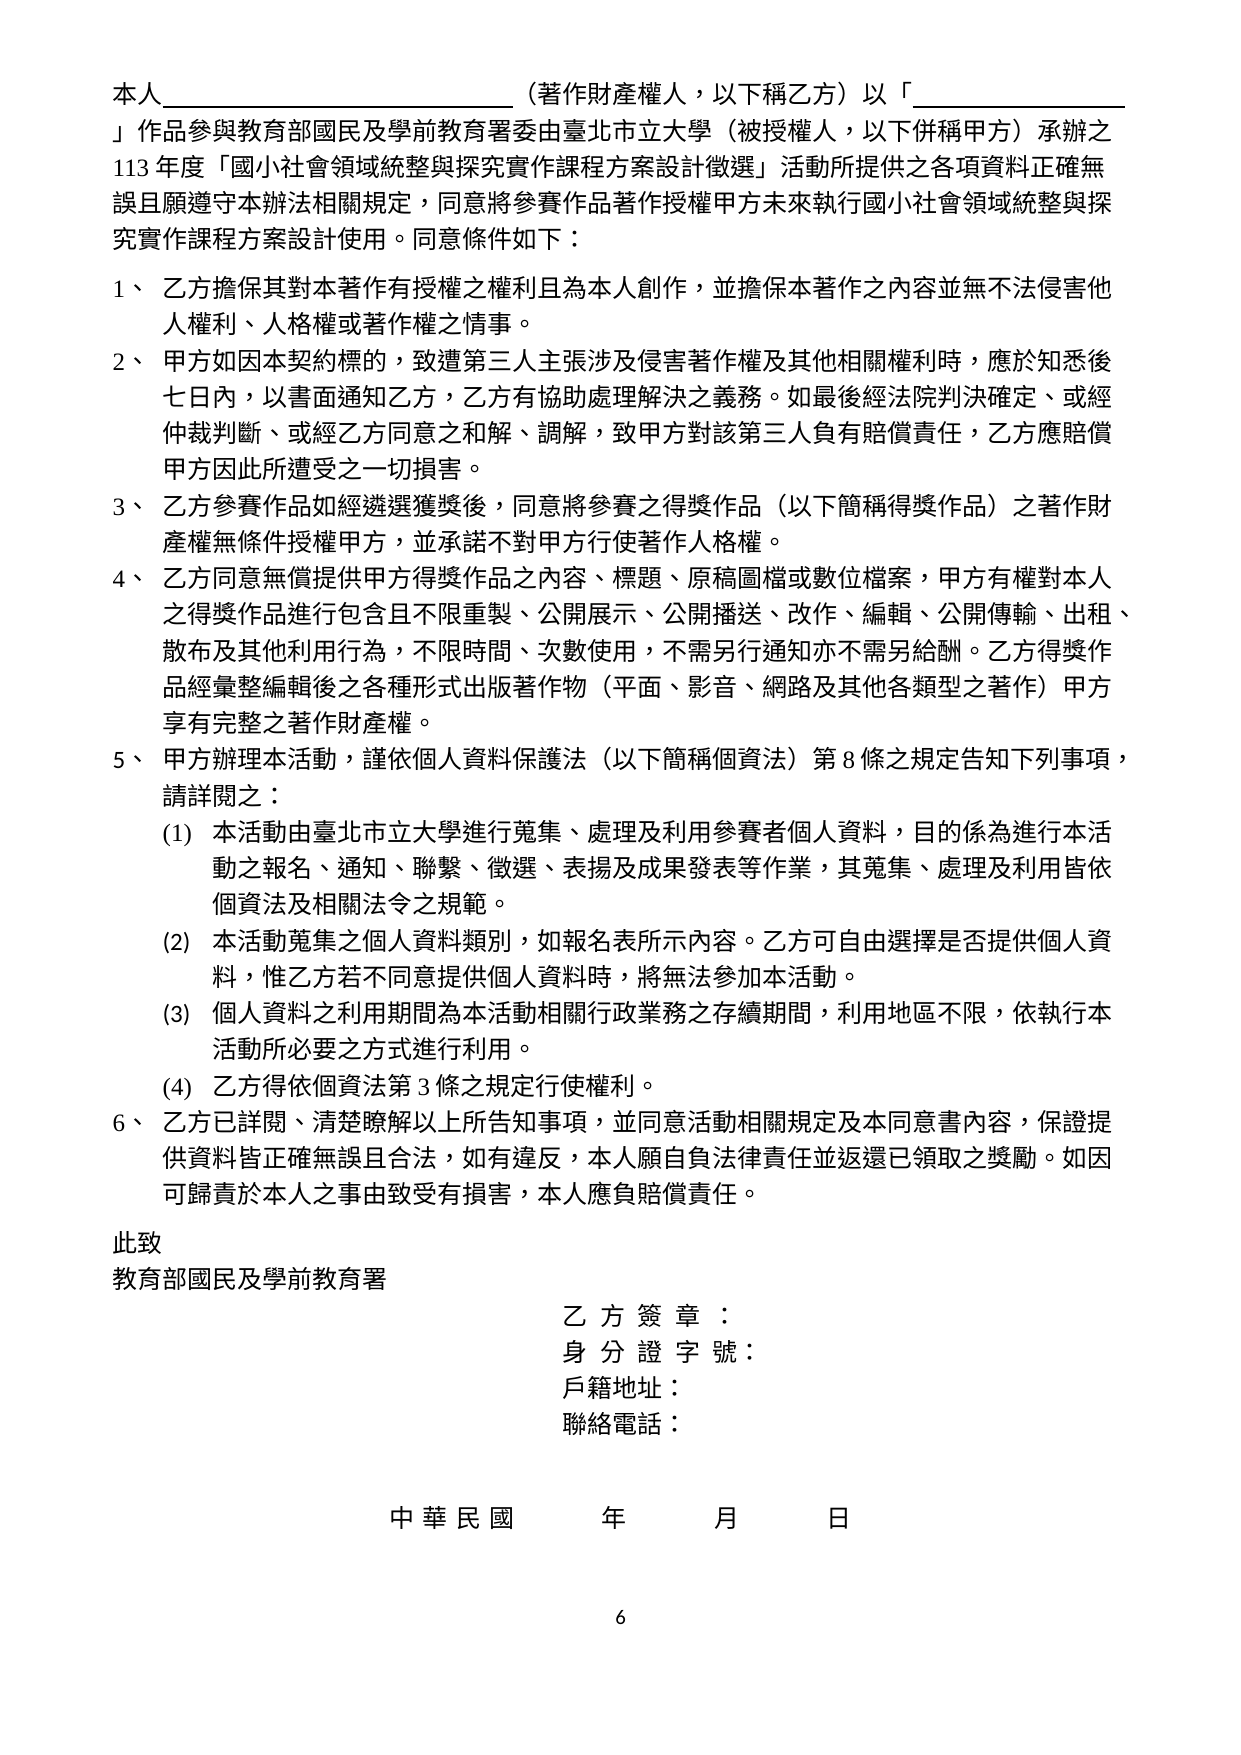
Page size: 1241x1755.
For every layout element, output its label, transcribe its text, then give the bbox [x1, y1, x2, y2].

text 此致 [112, 1224, 1128, 1260]
list 乙方得依個資法第3條之規定行使權利。 [162, 1066, 1128, 1102]
list 甲方辦理本活動，謹依個人資料保護法（以下簡稱個資法）第8條之規定告知下列事項，請詳閱之： [112, 740, 1128, 812]
text 聯絡電話： [562, 1405, 1128, 1441]
text 乙 方 簽 章 ： [562, 1296, 1128, 1332]
list 甲方如因本契約標的，致遭第三人主張涉及侵害著作權及其他相關權利時，應於知悉後七日內，以書面通知乙方，乙方有協助處理解決之義務。如最後經法院判決確定、或經仲裁判斷、或經乙方同意之和解、調解，致甲方對該第三人負有賠償責任，乙方應賠償甲方因此所遭受之一切損害。 [112, 341, 1128, 486]
text 本人 （著作財產權人，以下稱乙方）以「 」作品參與教育部國民及學前教育署委由臺北市立大學（被授權人，以下併稱甲方）承辦之113 年度「國小社會領域統整與探究實作課程方案設計徵選」活動所提供之各項資料正確無誤且願遵守本辦法相關規定，同意將參賽作品著作授權甲方未來執行國小社會領域統整與探究實作課程方案設計使用。同意條件如下： [112, 75, 1128, 256]
list 乙方擔保其對本著作有授權之權利且為本人創作，並擔保本著作之內容並無不法侵害他人權利、人格權或著作權之情事。 [112, 269, 1128, 341]
text 中華民國 年 月 日 [112, 1499, 1128, 1535]
text 身 分 證 字 號： [562, 1332, 1128, 1369]
list 本活動蒐集之個人資料類別，如報名表所示內容。乙方可自由選擇是否提供個人資料，惟乙方若不同意提供個人資料時，將無法參加本活動。 [162, 921, 1128, 994]
list 本活動由臺北市立大學進行蒐集、處理及利用參賽者個人資料，目的係為進行本活動之報名、通知、聯繫、徵選、表揚及成果發表等作業，其蒐集、處理及利用皆依個資法及相關法令之規範。 [162, 812, 1128, 921]
text 教育部國民及學前教育署 [112, 1260, 1128, 1296]
list 個人資料之利用期間為本活動相關行政業務之存續期間，利用地區不限，依執行本活動所必要之方式進行利用。 [162, 994, 1128, 1066]
text 戶籍地址： [562, 1369, 1128, 1405]
list 乙方同意無償提供甲方得獎作品之內容、標題、原稿圖檔或數位檔案，甲方有權對本人之得獎作品進行包含且不限重製、公開展示、公開播送、改作、編輯、公開傳輸、出租、散布及其他利用行為，不限時間、次數使用，不需另行通知亦不需另給酬。乙方得獎作品經彙整編輯後之各種形式出版著作物（平面、影音、網路及其他各類型之著作）甲方享有完整之著作財產權。 [112, 559, 1128, 740]
list 乙方已詳閱、清楚瞭解以上所告知事項，並同意活動相關規定及本同意書內容，保證提供資料皆正確無誤且合法，如有違反，本人願自負法律責任並返還已領取之獎勵。如因可歸責於本人之事由致受有損害，本人應負賠償責任。 [112, 1102, 1128, 1211]
list 乙方參賽作品如經遴選獲獎後，同意將參賽之得獎作品（以下簡稱得獎作品）之著作財產權無條件授權甲方，並承諾不對甲方行使著作人格權。 [112, 486, 1128, 559]
